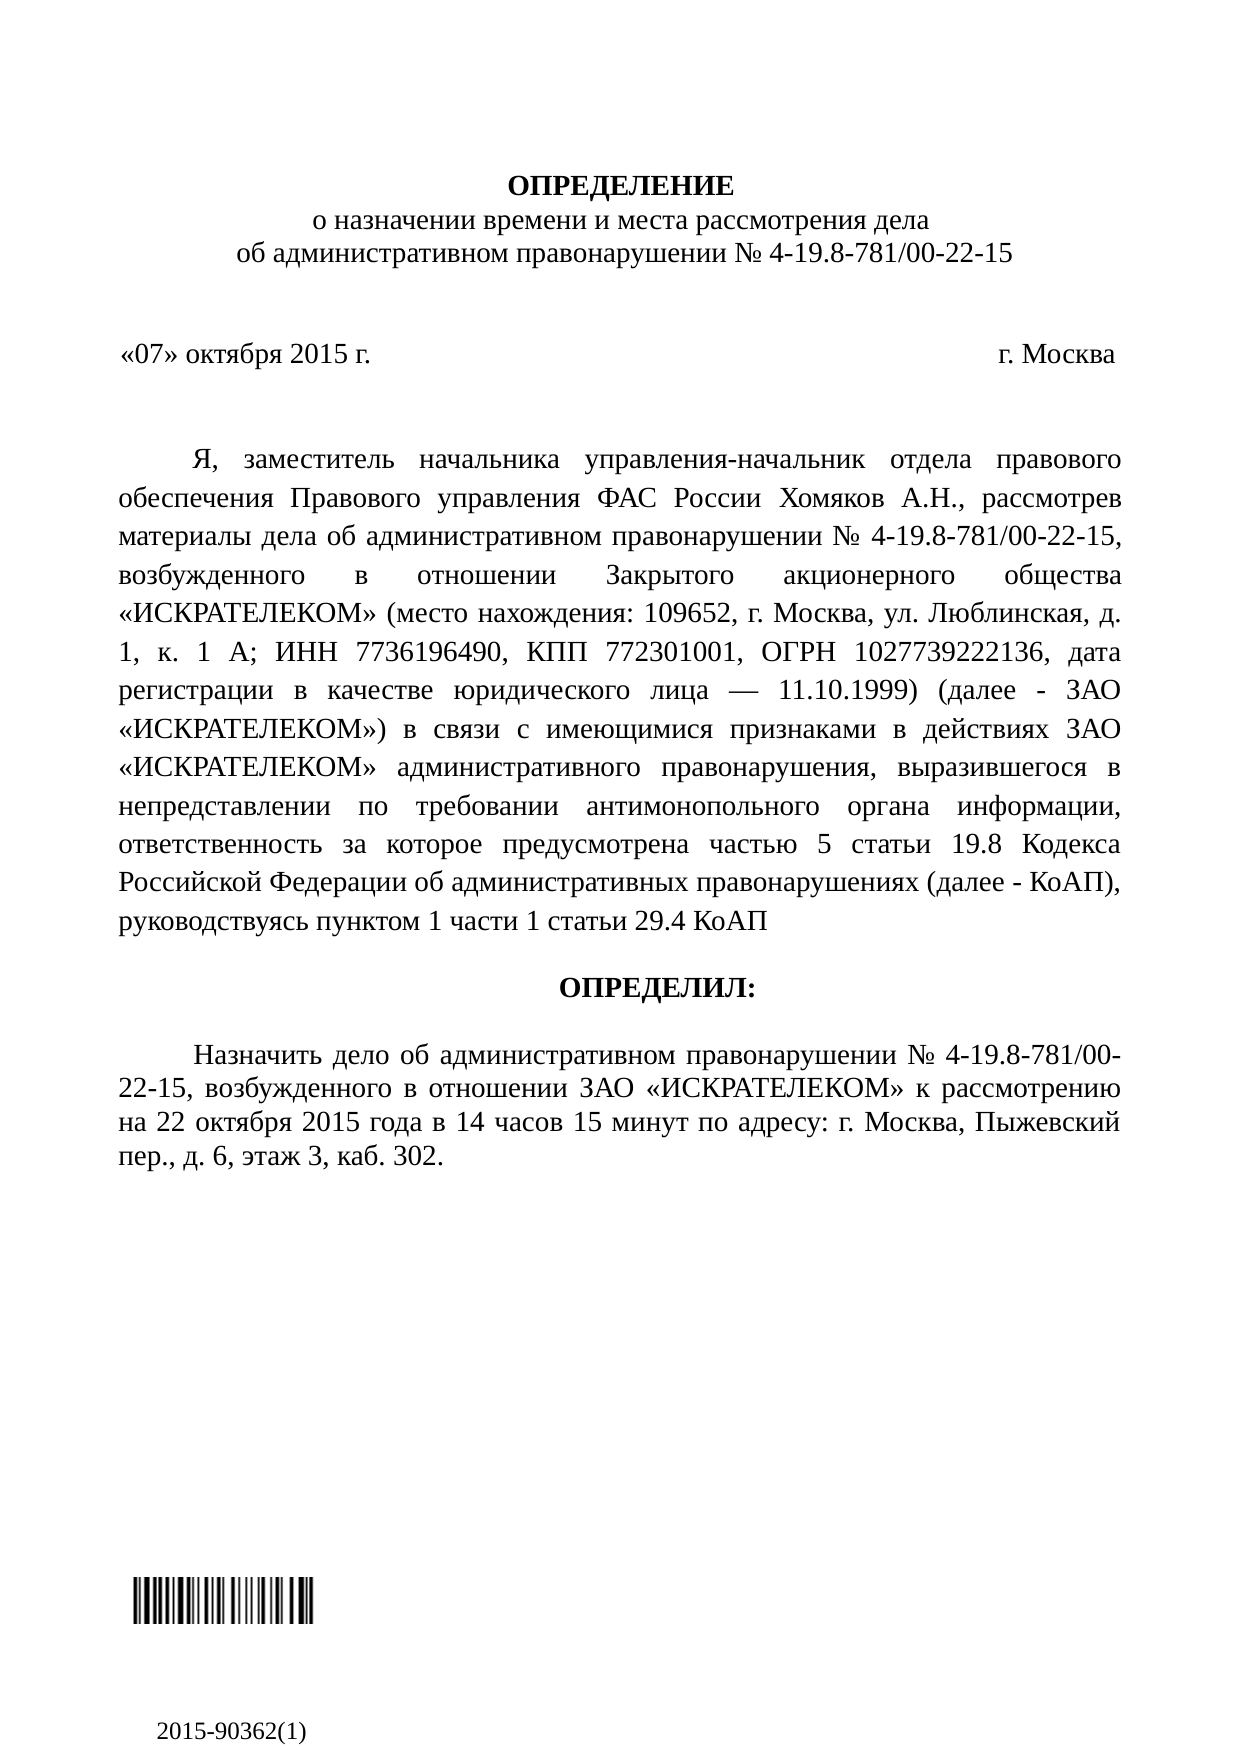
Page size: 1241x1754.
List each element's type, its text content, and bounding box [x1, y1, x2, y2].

text ОПРЕДЕЛЕНИЕ [120, 168, 1122, 202]
text Назначить дело об административном правонарушении № 4-19.8-781/00-22-15, возбужденного в отношении ЗАО «ИСКРАТЕЛЕКОМ» к рассмотрению на 22 октября 2015 года в 14 часов 15 минут по адресу: г. Москва, Пыжевский пер., д. 6, этаж 3, каб. 302. [118, 1037, 1122, 1171]
text Я, заместитель начальника управления-начальник отдела правового обеспечения Правового управления ФАС России Хомяков А.Н., рассмотрев материалы дела об административном правонарушении № 4-19.8-781/00-22-15, возбужденного в отношении Закрытого акционерного общества «ИСКРАТЕЛЕКОМ» (место нахождения: 109652, г. Москва, ул. Люблинская, д. 1, к. 1 А; ИНН 7736196490, КПП 772301001, ОГРН 1027739222136, дата регистрации в качестве юридического лица — 11.10.1999) (далее - ЗАО «ИСКРАТЕЛЕКОМ») в связи с имеющимися признаками в действиях ЗАО «ИСКРАТЕЛЕКОМ» административного правонарушения, выразившегося в непредставлении по требовании антимонопольного органа информации, ответственность за которое предусмотрена частью 5 статьи 19.8 Кодекса Российской Федерации об административных правонарушениях (далее - КоАП), руководствуясь пунктом 1 части 1 статьи 29.4 КоАП [118, 437, 1122, 936]
picture [118, 1577, 331, 1624]
text «07» октября 2015 г. г. Москва [120, 336, 1122, 370]
text ОПРЕДЕЛИЛ: [118, 970, 1122, 1003]
text об административном правонарушении № 4-19.8-781/00-22-15 [120, 236, 1122, 269]
text о назначении времени и места рассмотрения дела [120, 202, 1122, 236]
